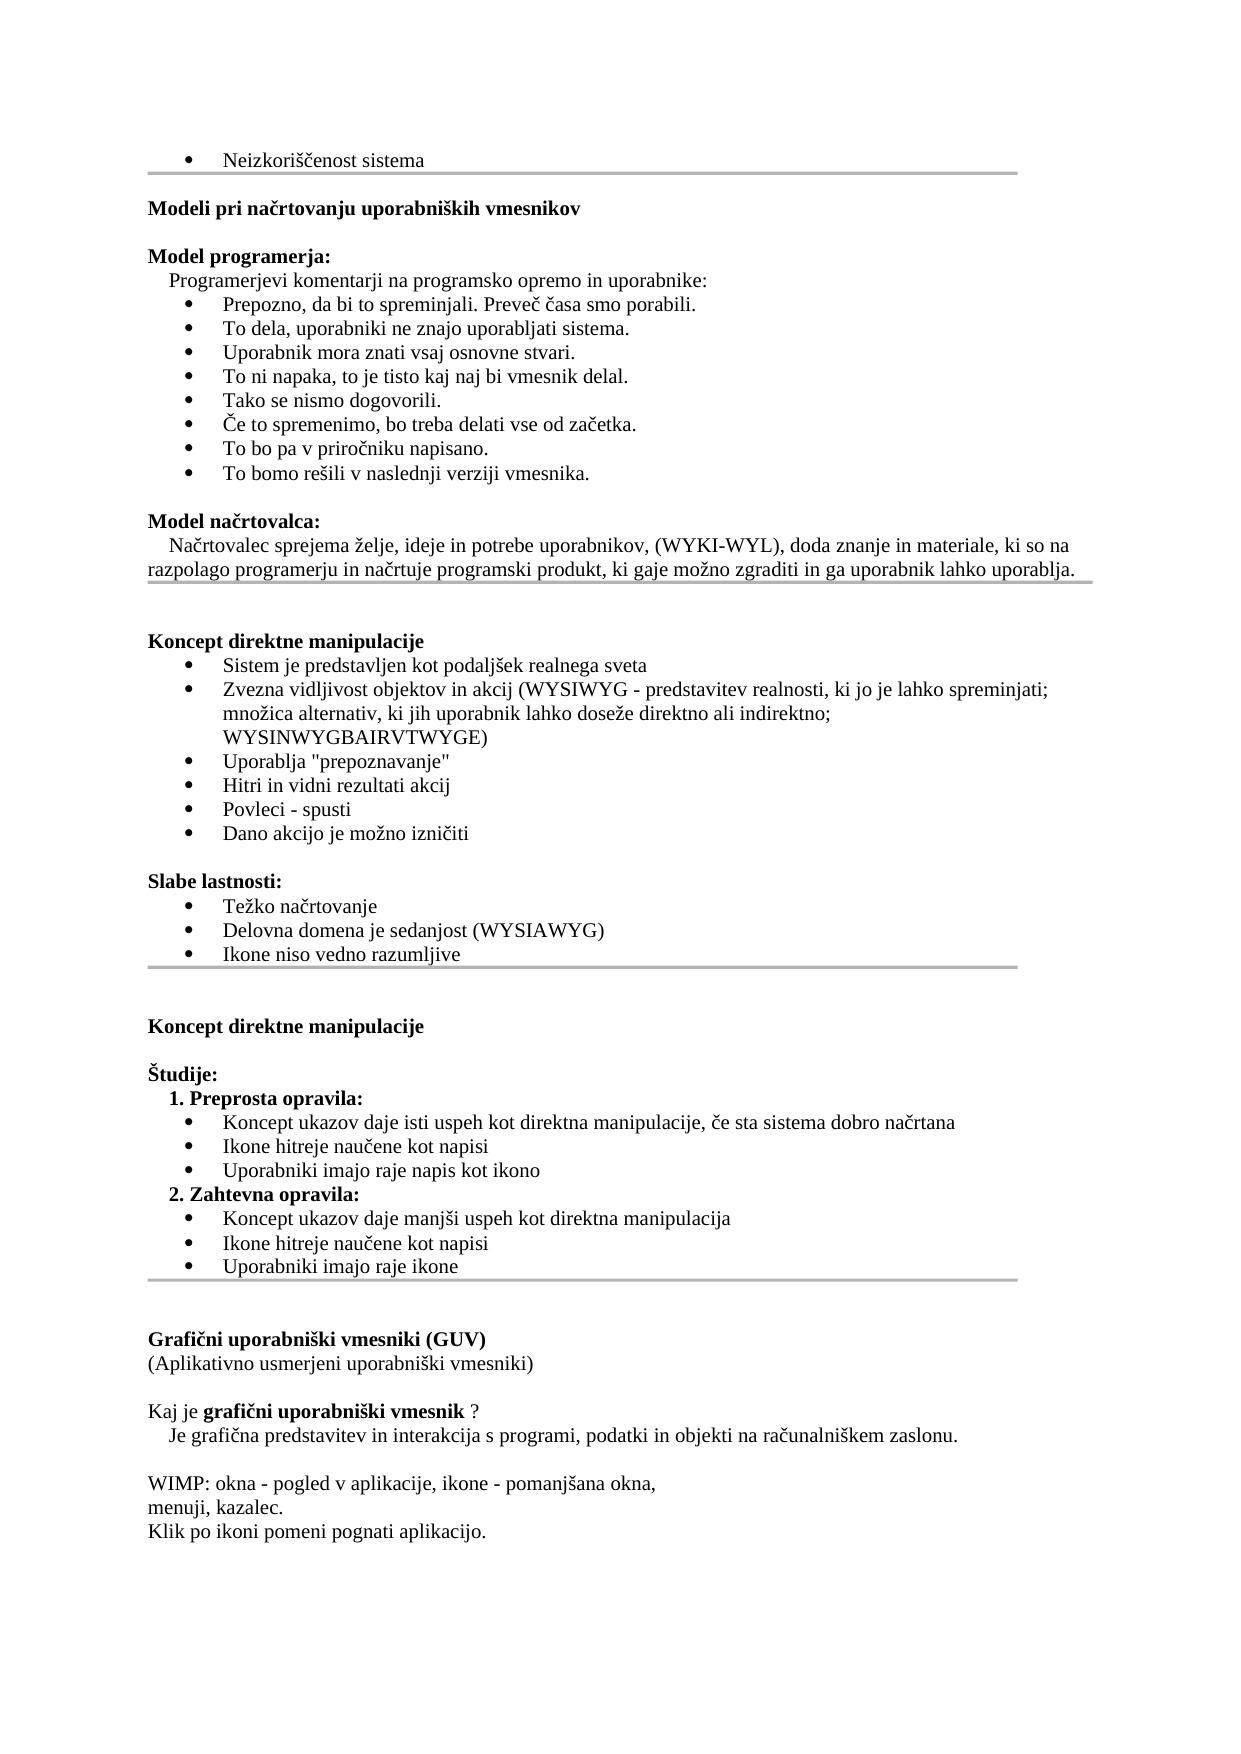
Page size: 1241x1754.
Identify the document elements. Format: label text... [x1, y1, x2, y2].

list To bomo rešili v naslednji verziji vmesnika. [185, 460, 1093, 484]
list Ikone hitreje naučene kot napisi [185, 1134, 1093, 1158]
text 2. Zahtevna opravila: [148, 1182, 1093, 1206]
list Dano akcijo je možno izničiti [185, 821, 1093, 845]
text Študije: [148, 1062, 1093, 1086]
list Uporabnik mora znati vsaj osnovne stvari. [185, 340, 1093, 364]
list Neizkoriščenost sistema [185, 148, 1093, 172]
text (Aplikativno usmerjeni uporabniški vmesniki) [148, 1351, 1093, 1375]
list Koncept ukazov daje isti uspeh kot direktna manipulacije, če sta sistema dobro načrtana [185, 1110, 1093, 1134]
text WIMP: okna - pogled v aplikacije, ikone - pomanjšana okna, [148, 1471, 1093, 1495]
list Koncept ukazov daje manjši uspeh kot direktna manipulacija [185, 1206, 1093, 1230]
text Je grafična predstavitev in interakcija s programi, podatki in objekti na računalniškem zaslonu. [148, 1423, 1093, 1447]
text Kaj je grafični uporabniški vmesnik ? [148, 1399, 1093, 1423]
list To dela, uporabniki ne znajo uporabljati sistema. [185, 316, 1093, 340]
text Programerjevi komentarji na programsko opremo in uporabnike: [148, 268, 1093, 292]
text Koncept direktne manipulacije [148, 629, 1093, 653]
text Koncept direktne manipulacije [148, 1014, 1093, 1038]
list Hitri in vidni rezultati akcij [185, 773, 1093, 797]
list To ni napaka, to je tisto kaj naj bi vmesnik delal. [185, 364, 1093, 388]
list Težko načrtovanje [185, 893, 1093, 918]
text Slabe lastnosti: [148, 869, 1093, 893]
text Model načrtovalca: [148, 508, 1093, 533]
list Sistem je predstavljen kot podaljšek realnega sveta [185, 653, 1093, 677]
list Tako se nismo dogovorili. [185, 388, 1093, 412]
text Načrtovalec sprejema želje, ideje in potrebe uporabnikov, (WYKI-WYL), doda znanje in materiale, ki so na razpolago programerju in načrtuje programski produkt, ki gaje možno zgraditi in ga uporabnik lahko uporablja. [148, 533, 1093, 580]
list Če to spremenimo, bo treba delati vse od začetka. [185, 412, 1093, 436]
text 1. Preprosta opravila: [148, 1086, 1093, 1110]
list Delovna domena je sedanjost (WYSIAWYG) [185, 918, 1093, 942]
text Grafični uporabniški vmesniki (GUV) [148, 1327, 1093, 1351]
list Uporablja "prepoznavanje" [185, 749, 1093, 773]
list Povleci - spusti [185, 797, 1093, 821]
text menuji, kazalec. [148, 1495, 1093, 1519]
list Uporabniki imajo raje ikone [185, 1254, 1093, 1278]
list Prepozno, da bi to spreminjali. Preveč časa smo porabili. [185, 292, 1093, 316]
list Zvezna vidljivost objektov in akcij (WYSIWYG - predstavitev realnosti, ki jo je lahko spreminjati; množica alternativ, ki jih uporabnik lahko doseže direktno ali indirektno; WYSINWYGBAIRVTWYGE) [185, 677, 1093, 749]
list Ikone hitreje naučene kot napisi [185, 1230, 1093, 1254]
list To bo pa v priročniku napisano. [185, 436, 1093, 460]
text Modeli pri načrtovanju uporabniških vmesnikov [148, 196, 1093, 220]
list Uporabniki imajo raje napis kot ikono [185, 1158, 1093, 1182]
text Klik po ikoni pomeni pognati aplikacijo. [148, 1519, 1093, 1543]
list Ikone niso vedno razumljive [185, 942, 1093, 966]
text Model programerja: [148, 244, 1093, 268]
